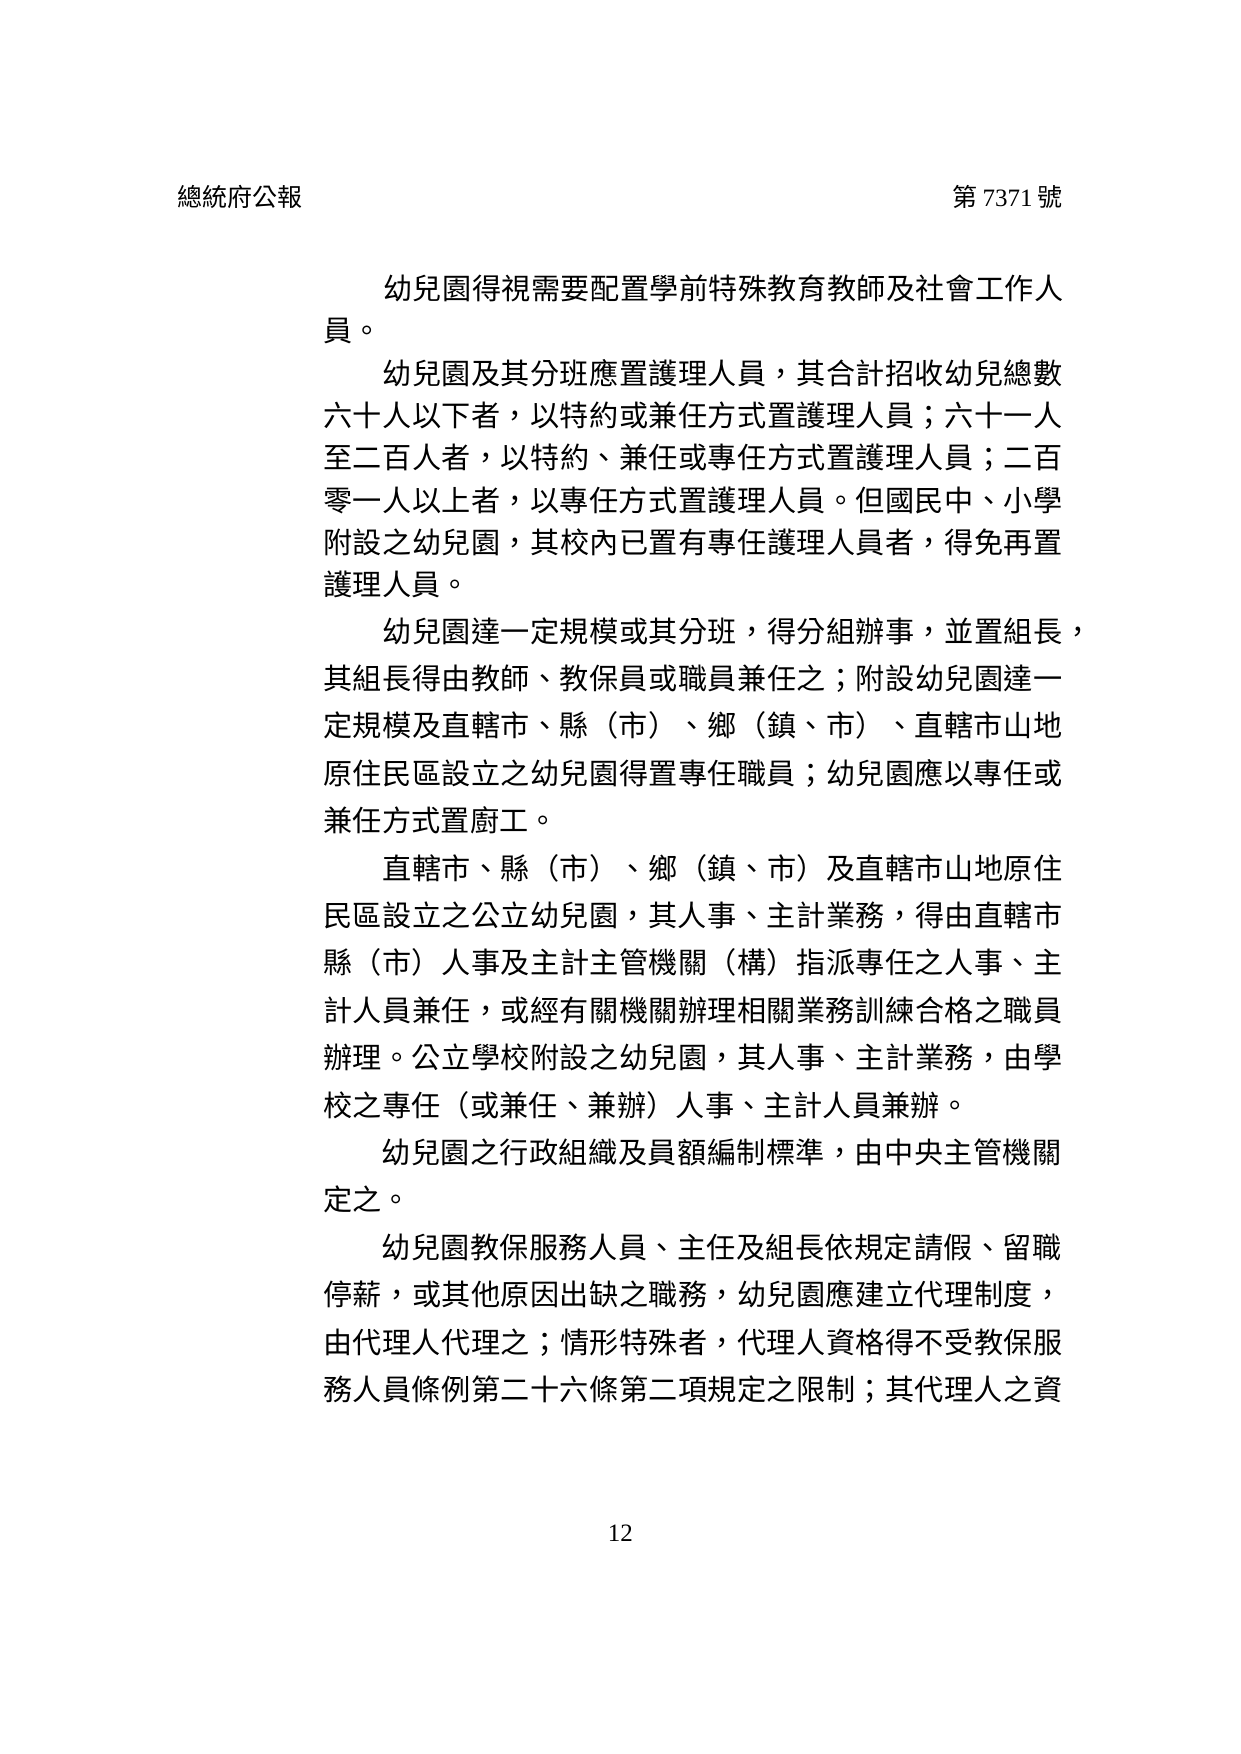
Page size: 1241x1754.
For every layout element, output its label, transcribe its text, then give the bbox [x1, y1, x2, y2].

text 幼兒園得視需要配置學前特殊教育教師及社會工作人員。 [323, 266, 1063, 350]
text 幼兒園達一定規模或其分班，得分組辦事，並置組長，其組長得由教師、教保員或職員兼任之；附設幼兒園達一定規模及直轄市、縣（市）、鄉（鎮、市）、直轄市山地原住民區設立之幼兒園得置專任職員；幼兒園應以專任或兼任方式置廚工。 [323, 604, 1063, 841]
text 幼兒園及其分班應置護理人員，其合計招收幼兒總數六十人以下者，以特約或兼任方式置護理人員；六十一人至二百人者，以特約、兼任或專任方式置護理人員；二百零一人以上者，以專任方式置護理人員。但國民中、小學附設之幼兒園，其校內已置有專任護理人員者，得免再置護理人員。 [323, 350, 1063, 604]
text 幼兒園教保服務人員、主任及組長依規定請假、留職停薪，或其他原因出缺之職務，幼兒園應建立代理制度，由代理人代理之；情形特殊者，代理人資格得不受教保服務人員條例第二十六條第二項規定之限制；其代理人之資 [323, 1220, 1063, 1410]
text 直轄市、縣（市）、鄉（鎮、市）及直轄市山地原住民區設立之公立幼兒園，其人事、主計業務，得由直轄市、縣（市）人事及主計主管機關（構）指派專任之人事、主計人員兼任，或經有關機關辦理相關業務訓練合格之職員辦理。公立學校附設之幼兒園，其人事、主計業務，由學校之專任（或兼任、兼辦）人事、主計人員兼辦。 [323, 841, 1063, 1126]
text 幼兒園之行政組織及員額編制標準，由中央主管機關定之。 [323, 1126, 1063, 1220]
